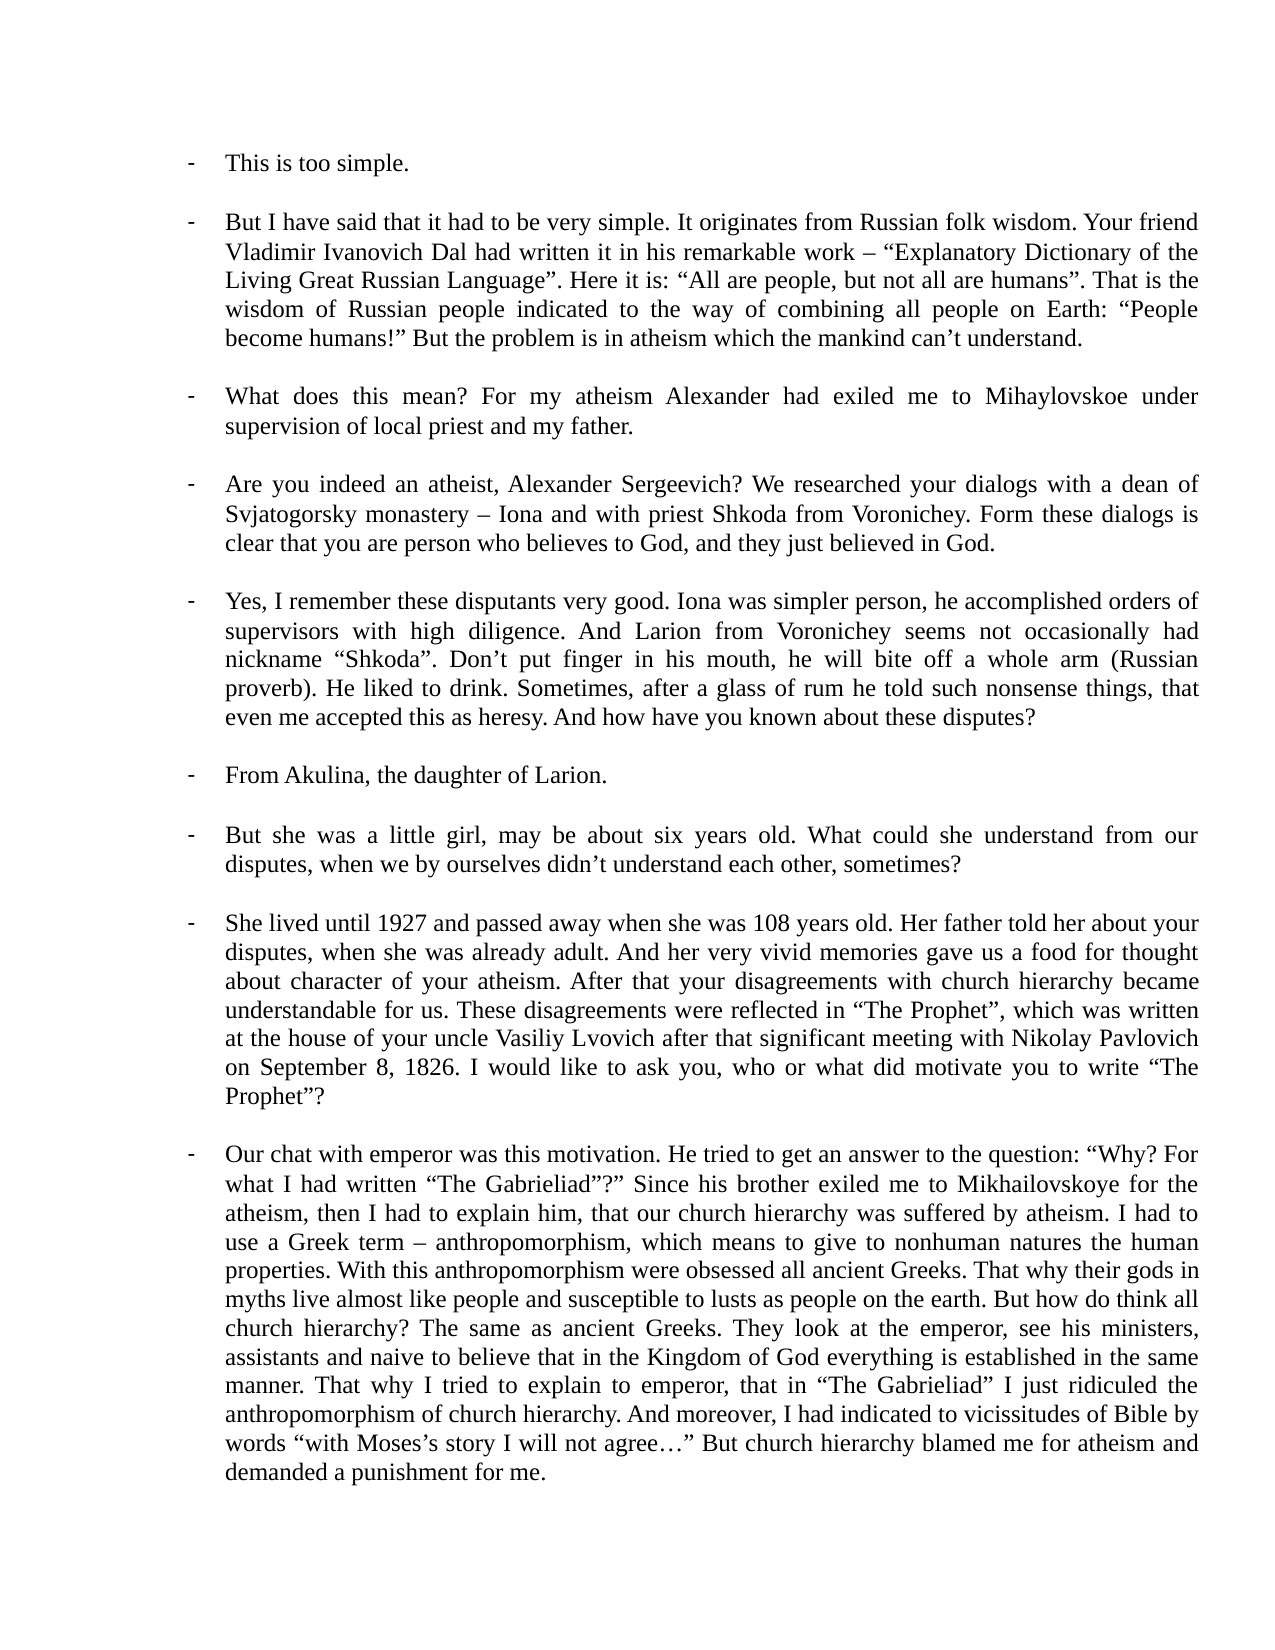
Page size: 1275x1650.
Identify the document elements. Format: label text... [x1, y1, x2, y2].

list Are you indeed an atheist, Alexander Sergeevich? We researched your dialogs with a dean of Svjatogorsky monastery – Iona and with priest Shkoda from Voronichey. Form these dialogs is clear that you are person who believes to God, and they just believed in God. [187, 468, 1200, 556]
list She lived until 1927 and passed away when she was 108 years old. Her father told her about your disputes, when she was already adult. And her very vivid memories gave us a food for thought about character of your atheism. After that your disagreements with church hierarchy became understandable for us. These disagreements were reflected in “The Prophet”, which was written at the house of your uncle Vasiliy Lvovich after that significant meeting with Nikolay Pavlovich on September 8, 1826. I would like to ask you, who or what did motivate you to write “The Prophet”? [187, 907, 1200, 1110]
list But she was a little girl, may be about six years old. What could she understand from our disputes, when we by ourselves didn’t understand each other, sometimes? [187, 819, 1200, 878]
list But I have said that it had to be very simple. It originates from Russian folk wisdom. Your friend Vladimir Ivanovich Dal had written it in his remarkable work – “Explanatory Dictionary of the Living Great Russian Language”. Here it is: “All are people, but not all are humans”. That is the wisdom of Russian people indicated to the way of combining all people on Earth: “People become humans!” But the problem is in atheism which the mankind can’t understand. [187, 206, 1200, 352]
list From Akulina, the daughter of Larion. [187, 759, 1200, 790]
list Our chat with emperor was this motivation. He tried to get an answer to the question: “Why? For what I had written “The Gabrieliad”?” Since his brother exiled me to Mikhailovskoye for the atheism, then I had to explain him, that our church hierarchy was suffered by atheism. I had to use a Greek term – anthropomorphism, which means to give to nonhuman natures the human properties. With this anthropomorphism were obsessed all ancient Greeks. That why their gods in myths live almost like people and susceptible to lusts as people on the earth. But how do think all church hierarchy? The same as ancient Greeks. They look at the emperor, see his ministers, assistants and naive to believe that in the Kingdom of God everything is established in the same manner. That why I tried to explain to emperor, that in “The Gabrieliad” I just ridiculed the anthropomorphism of church hierarchy. And moreover, I had indicated to vicissitudes of Bible by words “with Moses’s story I will not agree…” But church hierarchy blamed me for atheism and demanded a punishment for me. [187, 1138, 1200, 1485]
list This is too simple. [187, 147, 1200, 177]
list Yes, I remember these disputants very good. Iona was simpler person, he accomplished orders of supervisors with high diligence. And Larion from Voronichey seems not occasionally had nickname “Shkoda”. Don’t put finger in his mouth, he will bite off a whole arm (Russian proverb). He liked to drink. Sometimes, after a glass of rum he told such nonsense things, that even me accepted this as heresy. And how have you known about these disputes? [187, 585, 1200, 731]
list What does this mean? For my atheism Alexander had exiled me to Mihaylovskoe under supervision of local priest and my father. [187, 380, 1200, 440]
